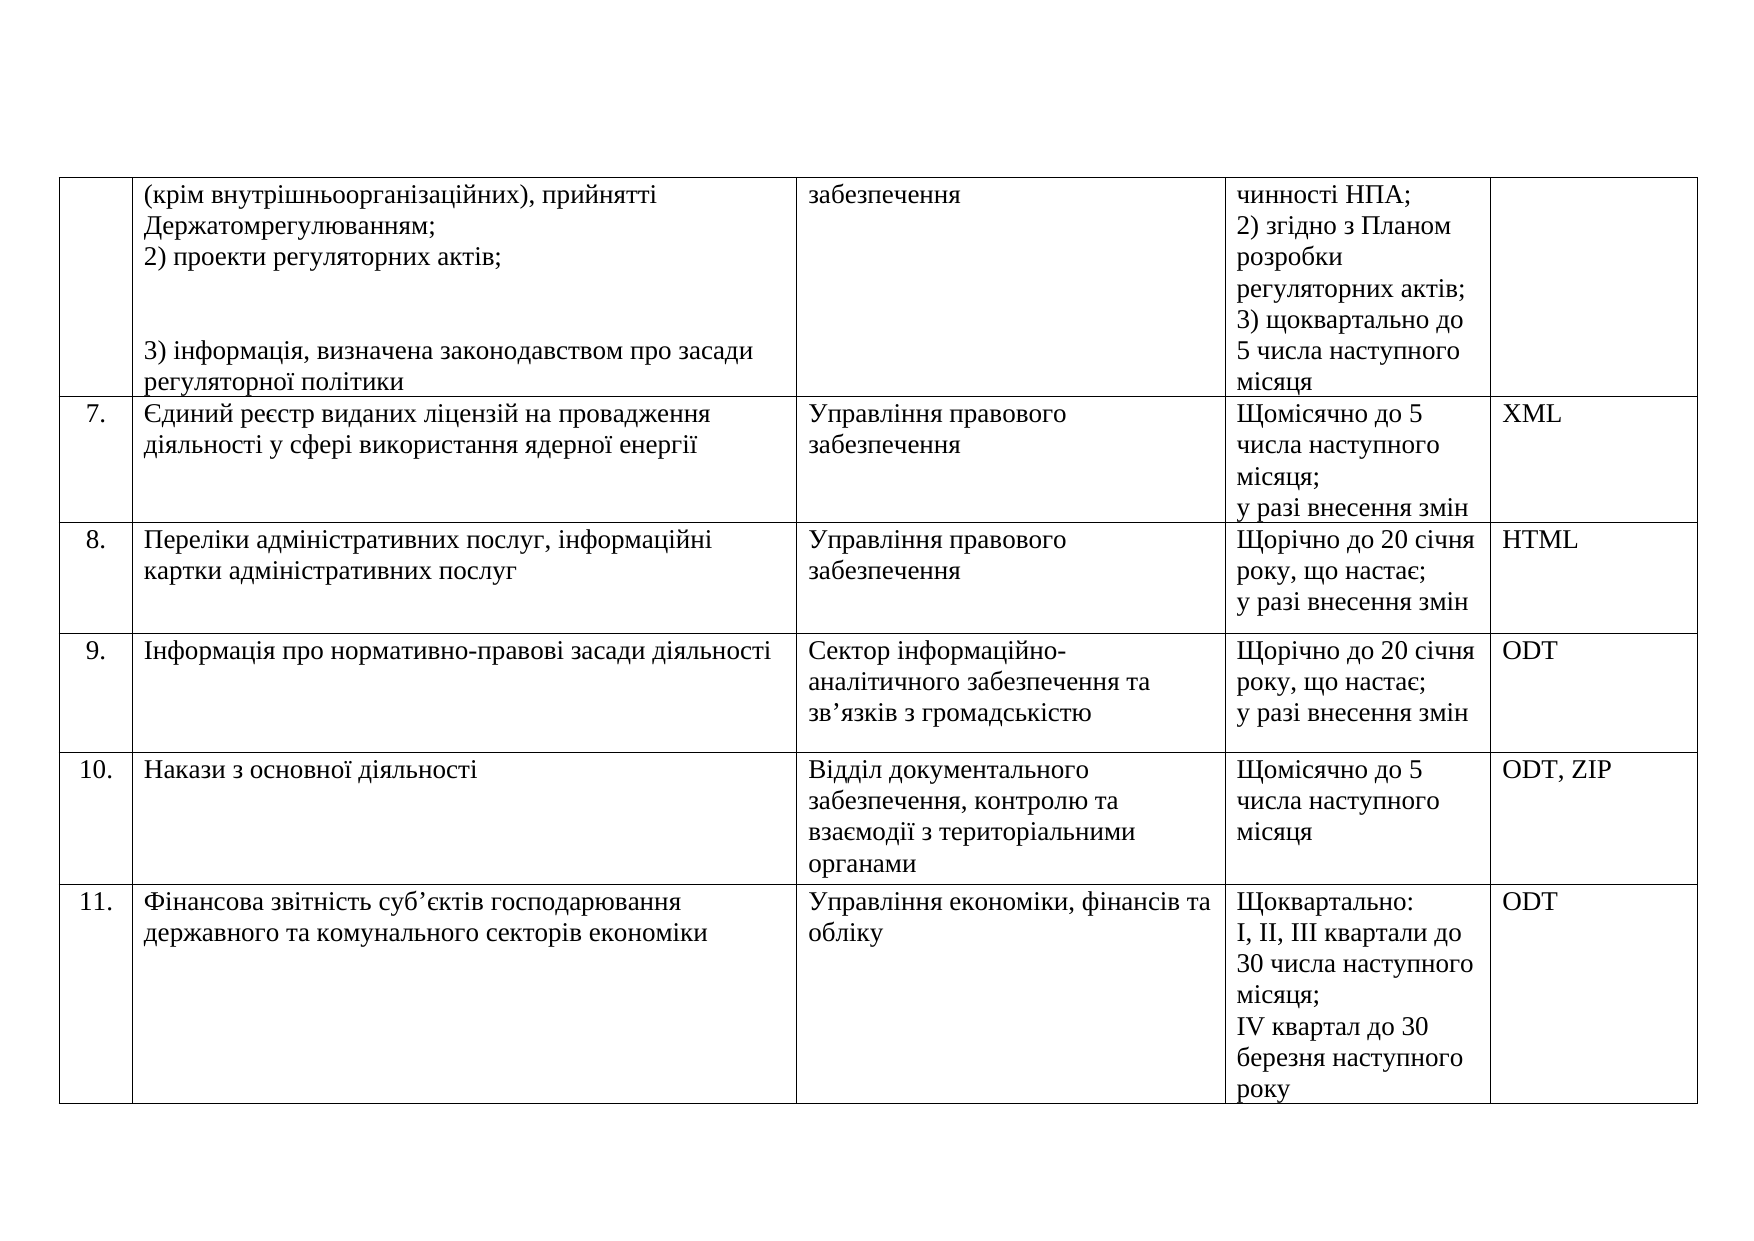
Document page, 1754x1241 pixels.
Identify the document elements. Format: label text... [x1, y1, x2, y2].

table_cell ODT [1491, 885, 1697, 1103]
table_cell Накази з основної діяльності [133, 753, 796, 884]
table_cell 8. [60, 523, 132, 633]
table_cell Щомісячно до 5 числа наступного місяця; у разі внесення змін [1226, 397, 1490, 522]
table_cell HTML [1491, 523, 1697, 633]
table_cell Щорічно до 20 січня року, що настає; у разі внесення змін [1226, 523, 1490, 633]
table_cell забезпечення [797, 178, 1225, 396]
table_cell Інформація про нормативно-правові засади діяльності [133, 634, 796, 752]
table_cell Щоквартально: І, ІІ, ІІІ квартали до 30 числа наступного місяця; ІV квартал до 30 березня наступного року [1226, 885, 1490, 1103]
table_cell [1491, 178, 1697, 396]
table_cell Фінансова звітність суб’єктів господарювання державного та комунального секторів економіки [133, 885, 796, 1103]
table_cell Сектор інформаційно-аналітичного забезпечення та зв’язків з громадськістю [797, 634, 1225, 752]
table_cell 7. [60, 397, 132, 522]
table_cell Єдиний реєстр виданих ліцензій на провадження діяльності у сфері використання ядерної енергії [133, 397, 796, 522]
table_cell Щомісячно до 5 числа наступного місяця [1226, 753, 1490, 884]
table_cell 9. [60, 634, 132, 752]
table_cell ODT [1491, 634, 1697, 752]
table_cell Переліки адміністративних послуг, інформаційні картки адміністративних послуг [133, 523, 796, 633]
table_cell чинності НПА; 2) згідно з Планом розробки регуляторних актів; 3) щоквартально до 5 числа наступного місяця [1226, 178, 1490, 396]
table_cell Управління економіки, фінансів та обліку [797, 885, 1225, 1103]
table_cell [60, 178, 132, 396]
table_cell Управління правового забезпечення [797, 523, 1225, 633]
table_cell 10. [60, 753, 132, 884]
table_cell Управління правового забезпечення [797, 397, 1225, 522]
table_cell (крім внутрішньоорганізаційних), прийнятті Держатомрегулюванням; 2) проекти регуляторних актів; 3) інформація, визначена законодавством про засади регуляторної політики [133, 178, 796, 396]
table_cell 11. [60, 885, 132, 1103]
table_cell XML [1491, 397, 1697, 522]
table_cell ODT, ZIP [1491, 753, 1697, 884]
table_cell Щорічно до 20 січня року, що настає; у разі внесення змін [1226, 634, 1490, 752]
table_cell Відділ документального забезпечення, контролю та взаємодії з територіальними органами [797, 753, 1225, 884]
